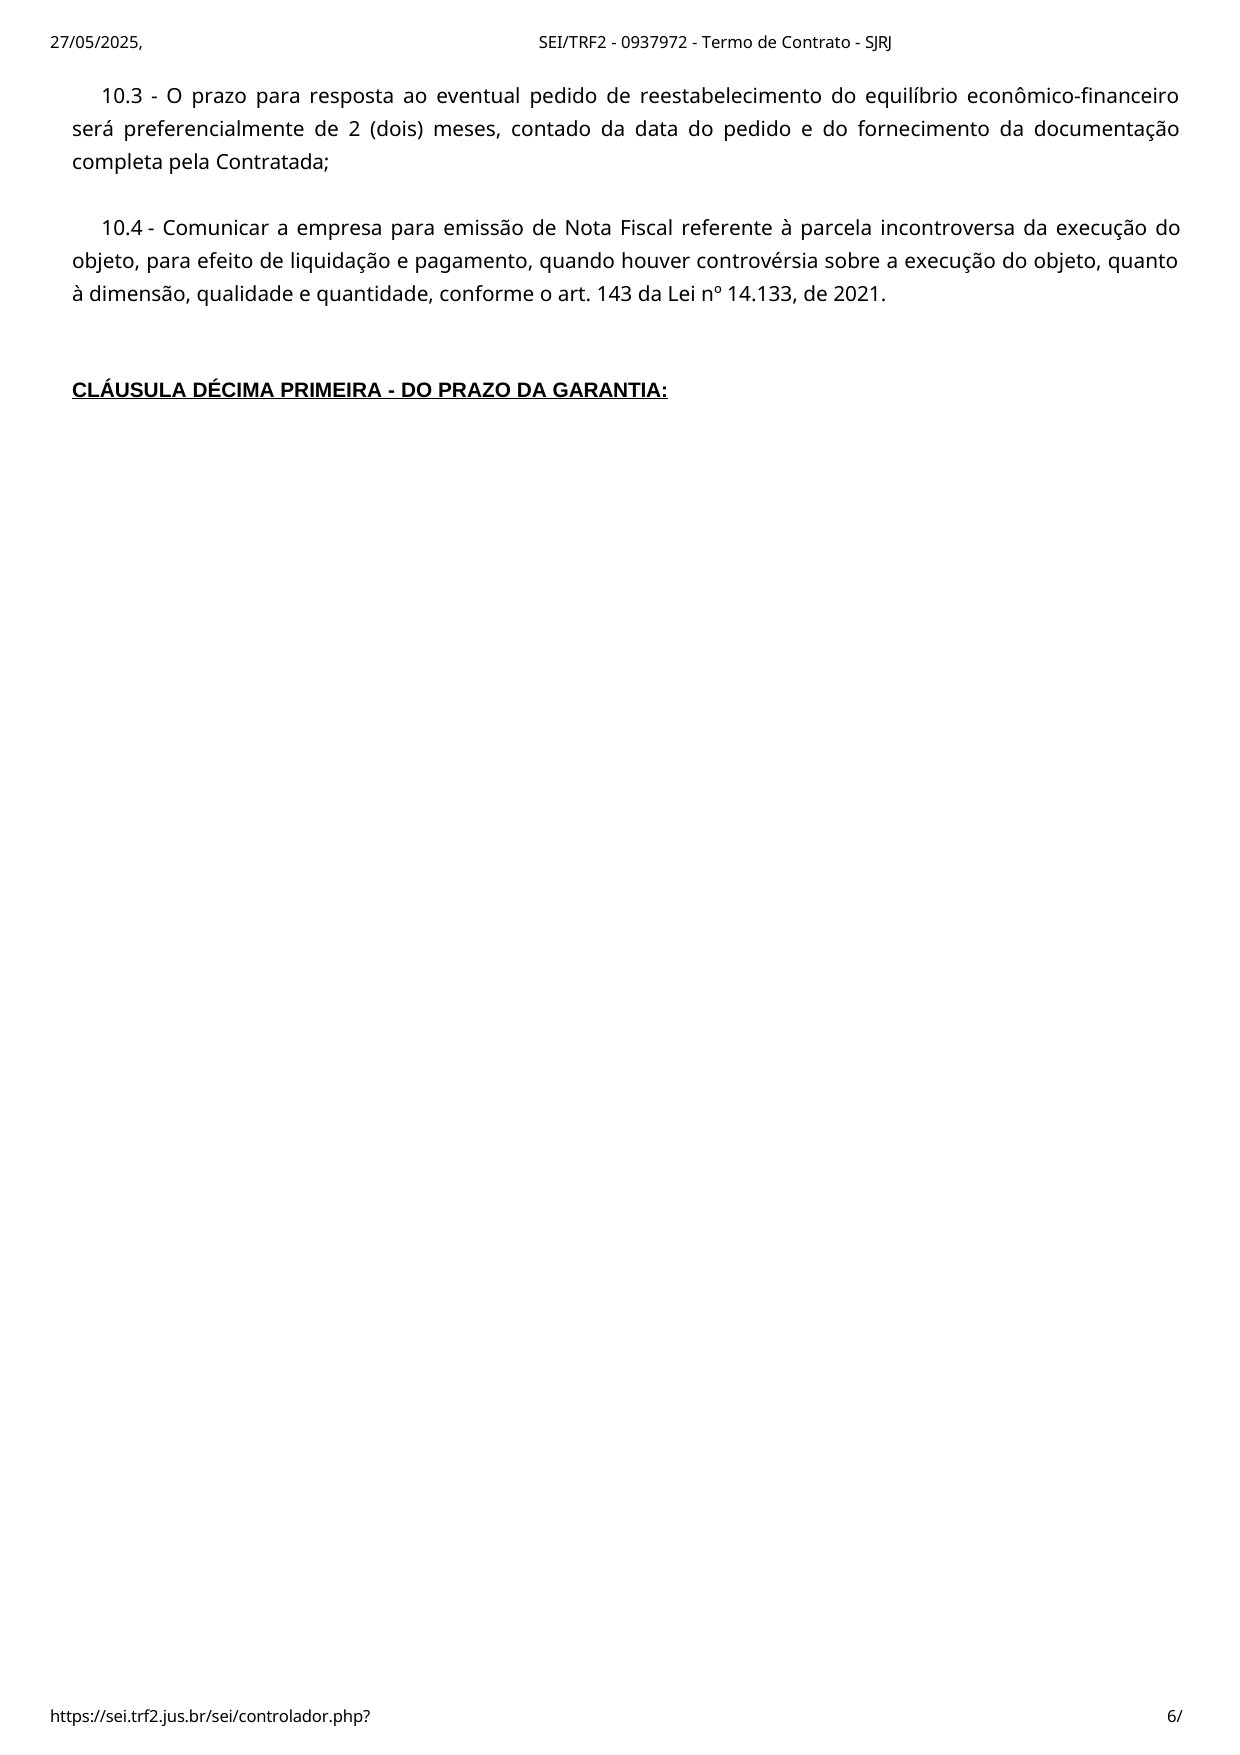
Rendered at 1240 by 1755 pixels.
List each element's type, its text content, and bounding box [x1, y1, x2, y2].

list - Comunicar a empresa para emissão de Nota Fiscal referente à parcela incontroversa da execução do objeto, para efeito de liquidação e pagamento, quando houver controvérsia sobre a execução do objeto, quanto à dimensão, qualidade e quantidade, conforme o art. 143 da Lei nº 14.133, de 2021. [72, 213, 1181, 307]
list - O prazo para resposta ao eventual pedido de reestabelecimento do equilíbrio econômico-financeiro será preferencialmente de 2 (dois) meses, contado da data do pedido e do fornecimento da documentação completa pela Contratada; [72, 82, 1181, 176]
subtitle CLÁUSULA DÉCIMA PRIMEIRA - DO PRAZO DA GARANTIA: [72, 377, 1181, 401]
